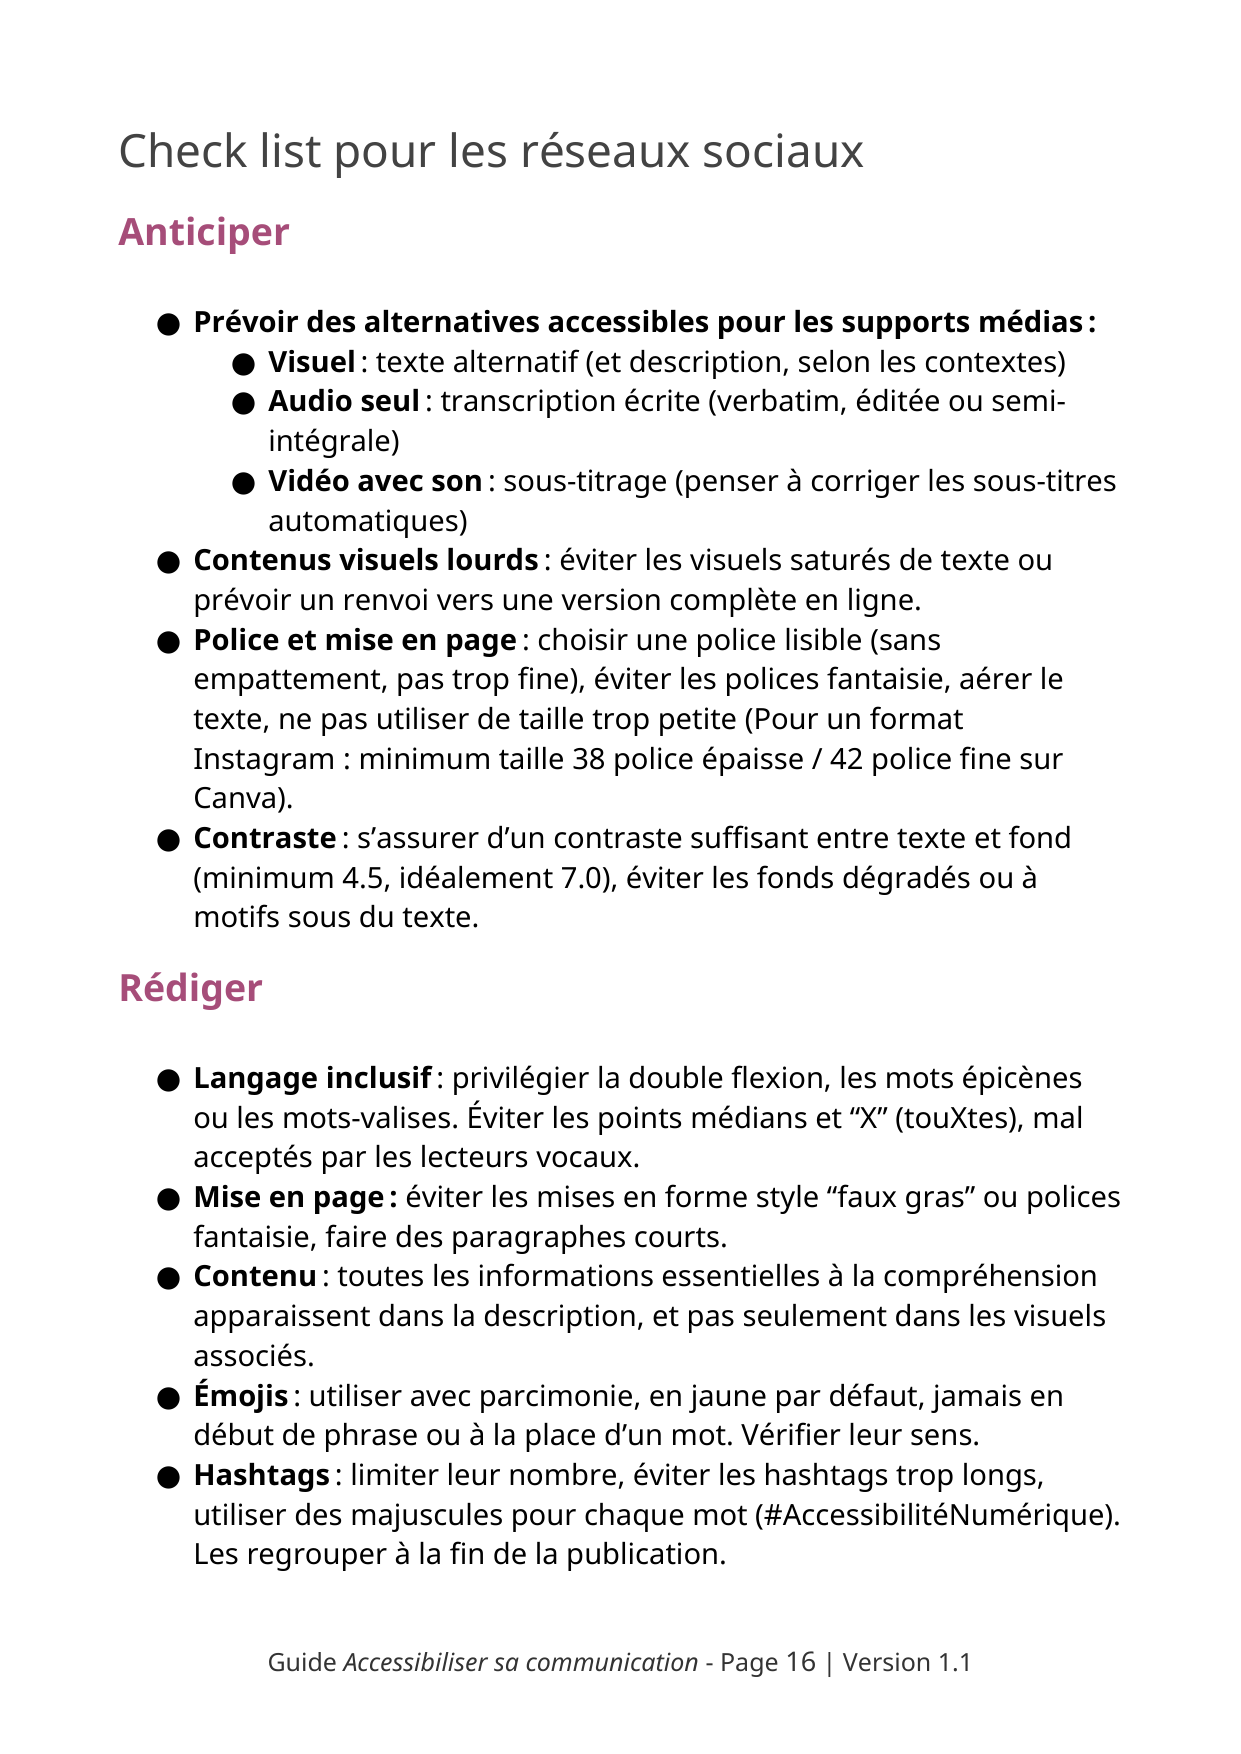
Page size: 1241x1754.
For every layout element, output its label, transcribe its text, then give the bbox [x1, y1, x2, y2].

list Audio seul : transcription écrite (verbatim, éditée ou semi-intégrale) [231, 381, 1122, 460]
list Langage inclusif : privilégier la double flexion, les mots épicènes ou les mots-valises. Éviter les points médians et “X” (touXtes), mal acceptés par les lecteurs vocaux. [156, 1057, 1122, 1176]
list Prévoir des alternatives accessibles pour les supports médias : [156, 301, 1122, 341]
list Contraste : s’assurer d’un contraste suffisant entre texte et fond (minimum 4.5, idéalement 7.0), éviter les fonds dégradés ou à motifs sous du texte. [156, 817, 1122, 936]
subtitle Rédiger [118, 961, 1122, 1012]
list Police et mise en page : choisir une police lisible (sans empattement, pas trop fine), éviter les polices fantaisie, aérer le texte, ne pas utiliser de taille trop petite (Pour un format Instagram : minimum taille 38 police épaisse / 42 police fine sur Canva). [156, 619, 1122, 817]
subtitle Anticiper [118, 205, 1122, 256]
subtitle Check list pour les réseaux sociaux [118, 118, 1122, 180]
list Hashtags : limiter leur nombre, éviter les hashtags trop longs, utiliser des majuscules pour chaque mot (#AccessibilitéNumérique). Les regrouper à la fin de la publication. [156, 1454, 1122, 1573]
list Émojis : utiliser avec parcimonie, en jaune par défaut, jamais en début de phrase ou à la place d’un mot. Vérifier leur sens. [156, 1375, 1122, 1454]
list Mise en page : éviter les mises en forme style “faux gras” ou polices fantaisie, faire des paragraphes courts. [156, 1176, 1122, 1256]
list Contenus visuels lourds : éviter les visuels saturés de texte ou prévoir un renvoi vers une version complète en ligne. [156, 539, 1122, 619]
list Vidéo avec son : sous-titrage (penser à corriger les sous-titres automatiques) [231, 460, 1122, 539]
list Visuel : texte alternatif (et description, selon les contextes) [231, 341, 1122, 381]
list Contenu : toutes les informations essentielles à la compréhension apparaissent dans la description, et pas seulement dans les visuels associés. [156, 1256, 1122, 1375]
